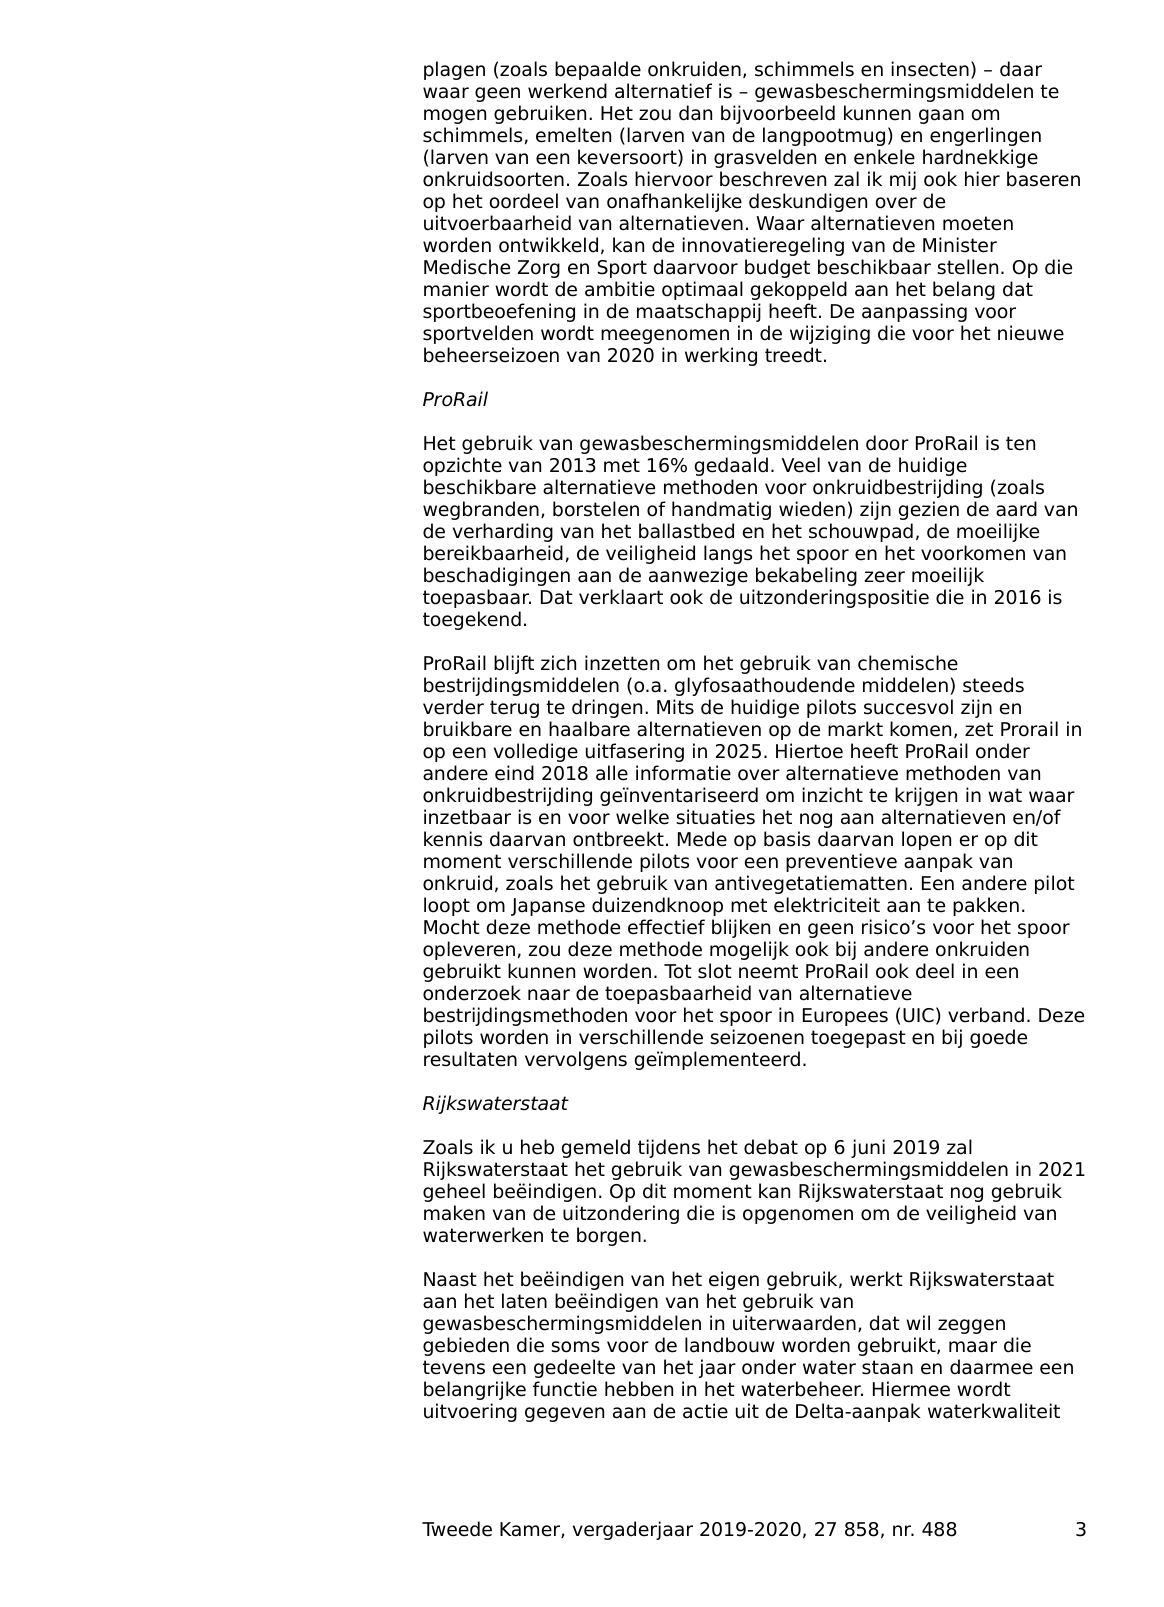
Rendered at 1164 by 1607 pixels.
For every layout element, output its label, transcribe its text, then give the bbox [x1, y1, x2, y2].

subtitle Rijkswaterstaat [422, 1093, 1087, 1115]
text ProRail blijft zich inzetten om het gebruik van chemische bestrijdingsmiddelen (o.a. glyfosaathoudende middelen) steeds verder terug te dringen. Mits de huidige pilots succesvol zijn en bruikbare en haalbare alternatieven op de markt komen, zet Prorail in op een volledige uitfasering in 2025. Hiertoe heeft ProRail onder andere eind 2018 alle informatie over alternatieve methoden van onkruidbestrijding geïnventariseerd om inzicht te krijgen in wat waar inzetbaar is en voor welke situaties het nog aan alternatieven en/of kennis daarvan ontbreekt. Mede op basis daarvan lopen er op dit moment verschillende pilots voor een preventieve aanpak van onkruid, zoals het gebruik van antivegetatiematten. Een andere pilot loopt om Japanse duizendknoop met elektriciteit aan te pakken. Mocht deze methode effectief blijken en geen risico’s voor het spoor opleveren, zou deze methode mogelijk ook bij andere onkruiden gebruikt kunnen worden. Tot slot neemt ProRail ook deel in een onderzoek naar de toepasbaarheid van alternatieve bestrijdingsmethoden voor het spoor in Europees (UIC) verband. Deze pilots worden in verschillende seizoenen toegepast en bij goede resultaten vervolgens geïmplementeerd. [422, 653, 1087, 1071]
text Naast het beëindigen van het eigen gebruik, werkt Rijkswaterstaat aan het laten beëindigen van het gebruik van gewasbeschermingsmiddelen in uiterwaarden, dat wil zeggen gebieden die soms voor de landbouw worden gebruikt, maar die tevens een gedeelte van het jaar onder water staan en daarmee een belangrijke functie hebben in het waterbeheer. Hiermee wordt uitvoering gegeven aan de actie uit de Delta-aanpak waterkwaliteit [422, 1269, 1087, 1423]
subtitle ProRail [422, 389, 1087, 411]
text Zoals ik u heb gemeld tijdens het debat op 6 juni 2019 zal Rijkswaterstaat het gebruik van gewasbeschermingsmiddelen in 2021 geheel beëindigen. Op dit moment kan Rijkswaterstaat nog gebruik maken van de uitzondering die is opgenomen om de veiligheid van waterwerken te borgen. [422, 1137, 1087, 1247]
text plagen (zoals bepaalde onkruiden, schimmels en insecten) – daar waar geen werkend alternatief is – gewasbeschermingsmiddelen te mogen gebruiken. Het zou dan bijvoorbeeld kunnen gaan om schimmels, emelten (larven van de langpootmug) en engerlingen (larven van een keversoort) in grasvelden en enkele hardnekkige onkruidsoorten. Zoals hiervoor beschreven zal ik mij ook hier baseren op het oordeel van onafhankelijke deskundigen over de uitvoerbaarheid van alternatieven. Waar alternatieven moeten worden ontwikkeld, kan de innovatieregeling van de Minister Medische Zorg en Sport daarvoor budget beschikbaar stellen. Op die manier wordt de ambitie optimaal gekoppeld aan het belang dat sportbeoefening in de maatschappij heeft. De aanpassing voor sportvelden wordt meegenomen in de wijziging die voor het nieuwe beheerseizoen van 2020 in werking treedt. [422, 59, 1087, 367]
text Het gebruik van gewasbeschermingsmiddelen door ProRail is ten opzichte van 2013 met 16% gedaald. Veel van de huidige beschikbare alternatieve methoden voor onkruidbestrijding (zoals wegbranden, borstelen of handmatig wieden) zijn gezien de aard van de verharding van het ballastbed en het schouwpad, de moeilijke bereikbaarheid, de veiligheid langs het spoor en het voorkomen van beschadigingen aan de aanwezige bekabeling zeer moeilijk toepasbaar. Dat verklaart ook de uitzonderingspositie die in 2016 is toegekend. [422, 433, 1087, 631]
